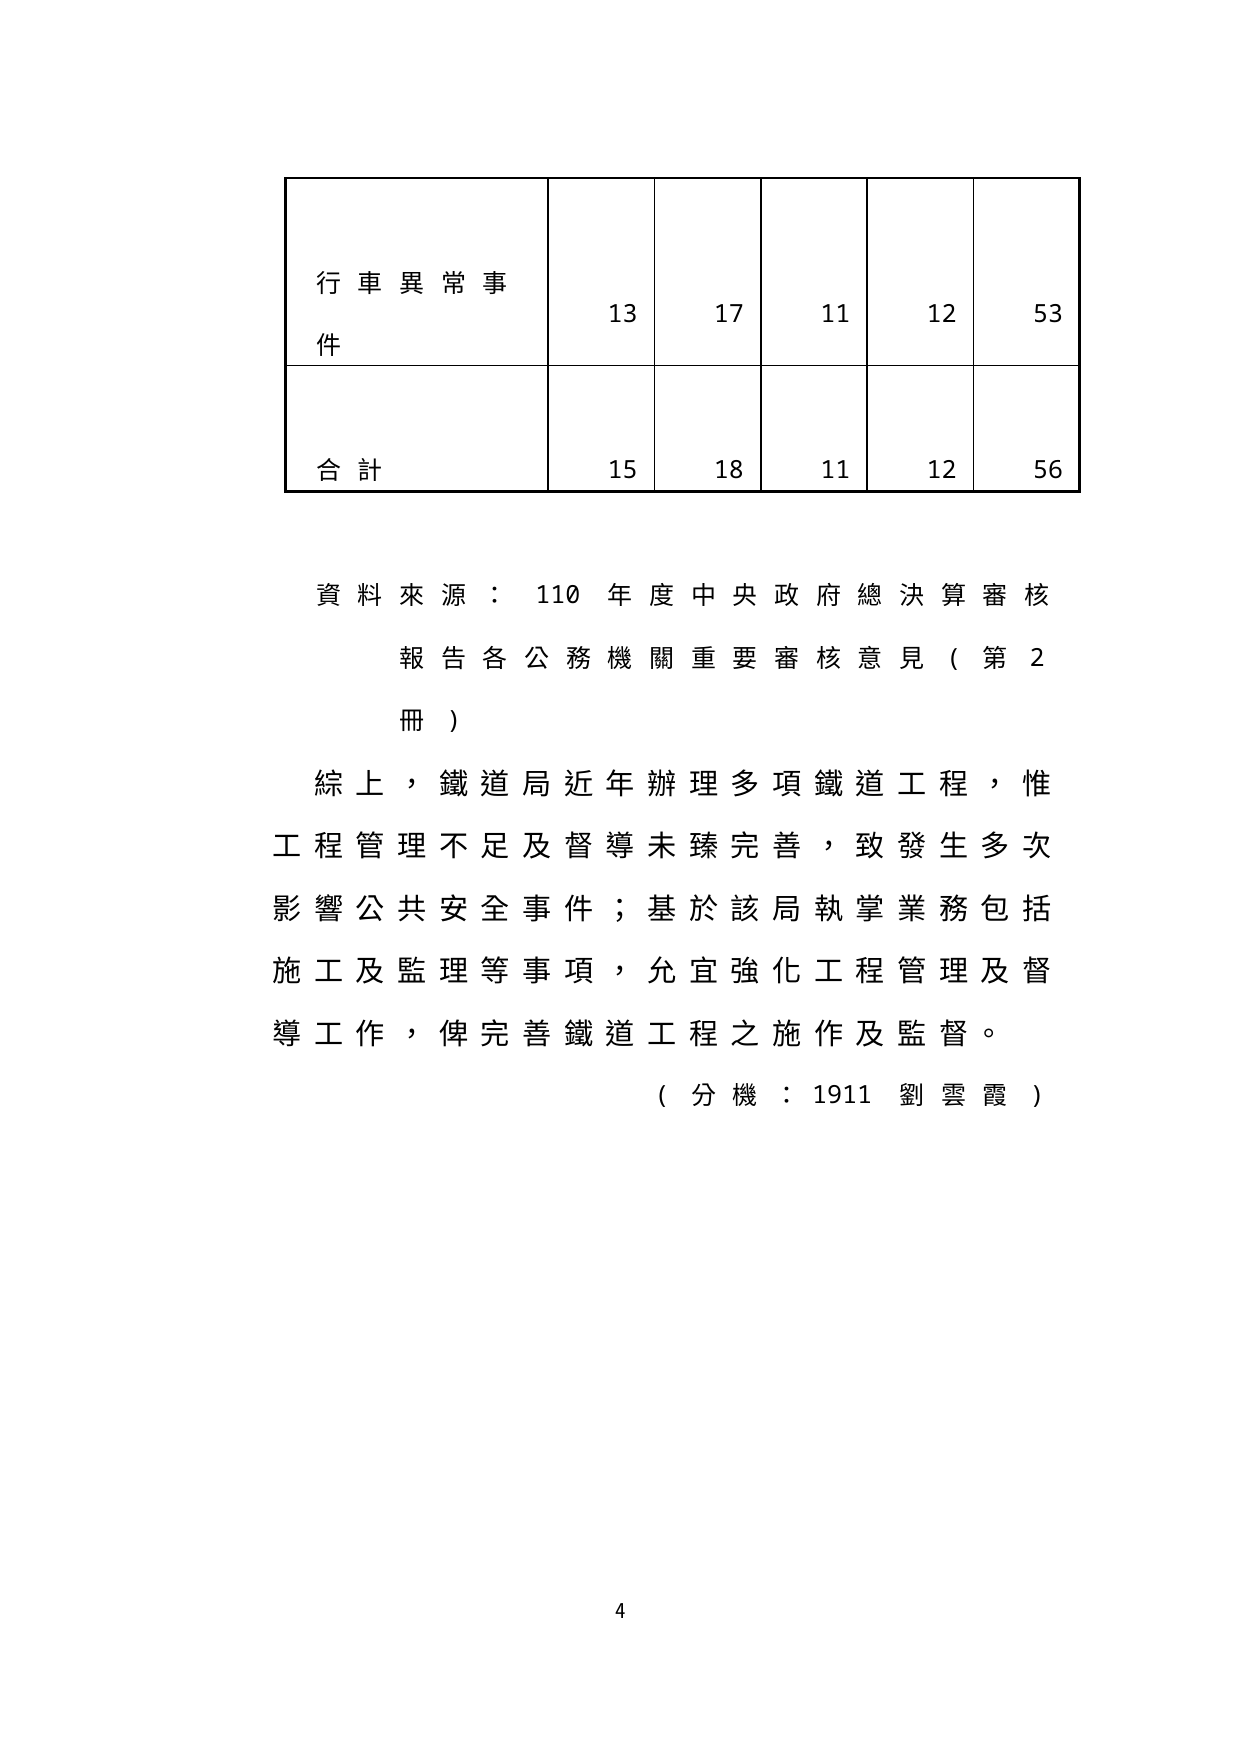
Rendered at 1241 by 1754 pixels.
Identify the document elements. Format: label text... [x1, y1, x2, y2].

table_cell 53 [974, 179, 1078, 365]
table_cell 18 [655, 366, 760, 490]
table_cell 11 [762, 366, 866, 490]
table_cell 56 [974, 366, 1078, 490]
table_cell 13 [549, 179, 654, 365]
table_cell 17 [655, 179, 760, 365]
table_cell 合計 [287, 366, 547, 490]
text 資料來源：110年度中央政府總決算審核報告各公務機關重要審核意見(第2冊) [273, 552, 1058, 740]
table_cell 12 [868, 366, 973, 490]
text (分機：1911 劉雲霞) [183, 1052, 1058, 1115]
table_cell 12 [868, 179, 973, 365]
text 綜上，鐵道局近年辦理多項鐵道工程，惟工程管理不足及督導未臻完善，致發生多次影響公共安全事件；基於該局執掌業務包括施工及監理等事項，允宜強化工程管理及督導工作，俾完善鐵道工程之施作及監督。 [242, 740, 1058, 1052]
table_cell 行車異常事件 [287, 179, 547, 365]
table_cell 11 [762, 179, 866, 365]
table_cell 15 [549, 366, 654, 490]
